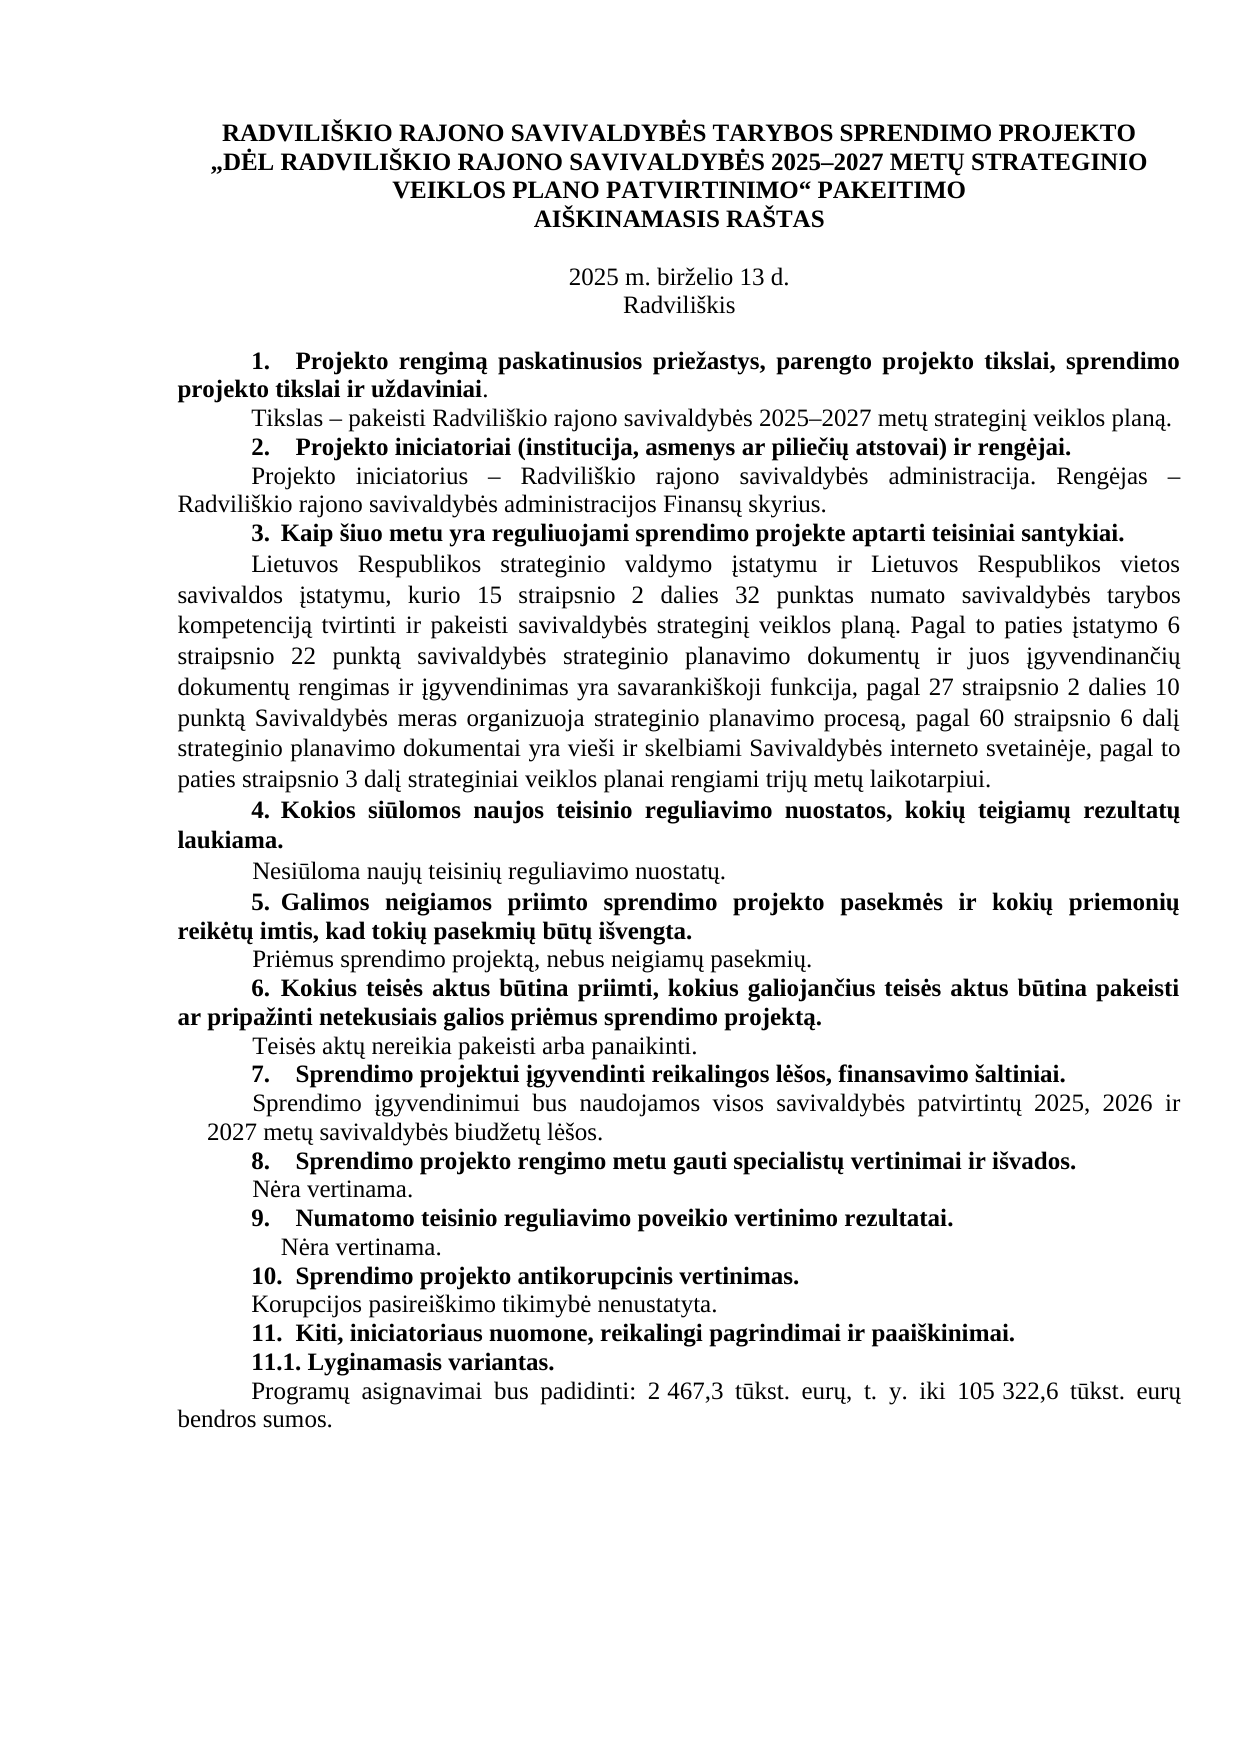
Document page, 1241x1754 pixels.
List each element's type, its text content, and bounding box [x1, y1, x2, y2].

text 4. Kokios siūlomos naujos teisinio reguliavimo nuostatos, kokių teigiamų rezultatų laukiama. [177, 795, 1181, 854]
text 2. Projekto iniciatoriai (institucija, asmenys ar piliečių atstovai) ir rengėjai. [215, 432, 1181, 461]
text AIŠKINAMASIS RAŠTAS [177, 204, 1181, 233]
text 11.1. Lyginamasis variantas. [251, 1347, 1181, 1376]
text Tikslas – pakeisti Radviliškio rajono savivaldybės 2025–2027 metų strateginį veiklos planą. [177, 403, 1181, 432]
text Nėra vertinama. [207, 1232, 1181, 1261]
text „DĖL RADVILIŠKIO RAJONO SAVIVALDYBĖS 2025–2027 METŲ STRATEGINIO VEIKLOS PLANO PATVIRTINIMO“ PAKEITIMO [177, 147, 1181, 204]
text 9. Numatomo teisinio reguliavimo poveikio vertinimo rezultatai. [177, 1203, 1181, 1232]
text Priėmus sprendimo projektą, nebus neigiamų pasekmių. [207, 944, 1181, 973]
text 6. Kokius teisės aktus būtina priimti, kokius galiojančius teisės aktus būtina pakeisti ar pripažinti netekusiais galios priėmus sprendimo projektą. [177, 973, 1181, 1031]
text Korupcijos pasireiškimo tikimybė nenustatyta. [177, 1289, 1181, 1318]
text 7. Sprendimo projektui įgyvendinti reikalingos lėšos, finansavimo šaltiniai. [177, 1059, 1181, 1088]
text RADVILIŠKIO RAJONO SAVIVALDYBĖS TARYBOS SPRENDIMO PROJEKTO [177, 118, 1181, 147]
text Nėra vertinama. [207, 1174, 1181, 1203]
text 1. Projekto rengimą paskatinusios priežastys, parengto projekto tikslai, sprendimo projekto tikslai ir uždaviniai. [177, 346, 1181, 403]
text Projekto iniciatorius – Radviliškio rajono savivaldybės administracija. Rengėjas – Radviliškio rajono savivaldybės administracijos Finansų skyrius. [177, 461, 1181, 518]
text 5. Galimos neigiamos priimto sprendimo projekto pasekmės ir kokių priemonių reikėtų imtis, kad tokių pasekmių būtų išvengta. [177, 887, 1181, 944]
text Nesiūloma naujų teisinių reguliavimo nuostatų. [207, 856, 1181, 885]
text Programų asignavimai bus padidinti: 2 467,3 tūkst. eurų, t. y. iki 105 322,6 tūkst. eurų bendros sumos. [177, 1376, 1181, 1433]
text Teisės aktų nereikia pakeisti arba panaikinti. [207, 1031, 1181, 1059]
text 2025 m. birželio 13 d. [177, 262, 1181, 291]
text Lietuvos Respublikos strateginio valdymo įstatymu ir Lietuvos Respublikos vietos savivaldos įstatymu, kurio 15 straipsnio 2 dalies 32 punktas numato savivaldybės tarybos kompetenciją tvirtinti ir pakeisti savivaldybės strateginį veiklos planą. Pagal to paties įstatymo 6 straipsnio 22 punktą savivaldybės strateginio planavimo dokumentų ir juos įgyvendinančių dokumentų rengimas ir įgyvendinimas yra savarankiškoji funkcija, pagal 27 straipsnio 2 dalies 10 punktą Savivaldybės meras organizuoja strateginio planavimo procesą, pagal 60 straipsnio 6 dalį strateginio planavimo dokumentai yra vieši ir skelbiami Savivaldybės interneto svetainėje, pagal to paties straipsnio 3 dalį strateginiai veiklos planai rengiami trijų metų laikotarpiui. [177, 549, 1181, 793]
text 8. Sprendimo projekto rengimo metu gauti specialistų vertinimai ir išvados. [177, 1146, 1181, 1174]
text Radviliškis [177, 291, 1181, 319]
text 10. Sprendimo projekto antikorupcinis vertinimas. [177, 1261, 1181, 1289]
text Sprendimo įgyvendinimui bus naudojamos visos savivaldybės patvirtintų 2025, 2026 ir 2027 metų savivaldybės biudžetų lėšos. [207, 1088, 1181, 1146]
text 3. Kaip šiuo metu yra reguliuojami sprendimo projekte aptarti teisiniai santykiai. [215, 518, 1181, 547]
text 11. Kiti, iniciatoriaus nuomone, reikalingi pagrindimai ir paaiškinimai. [177, 1318, 1181, 1347]
